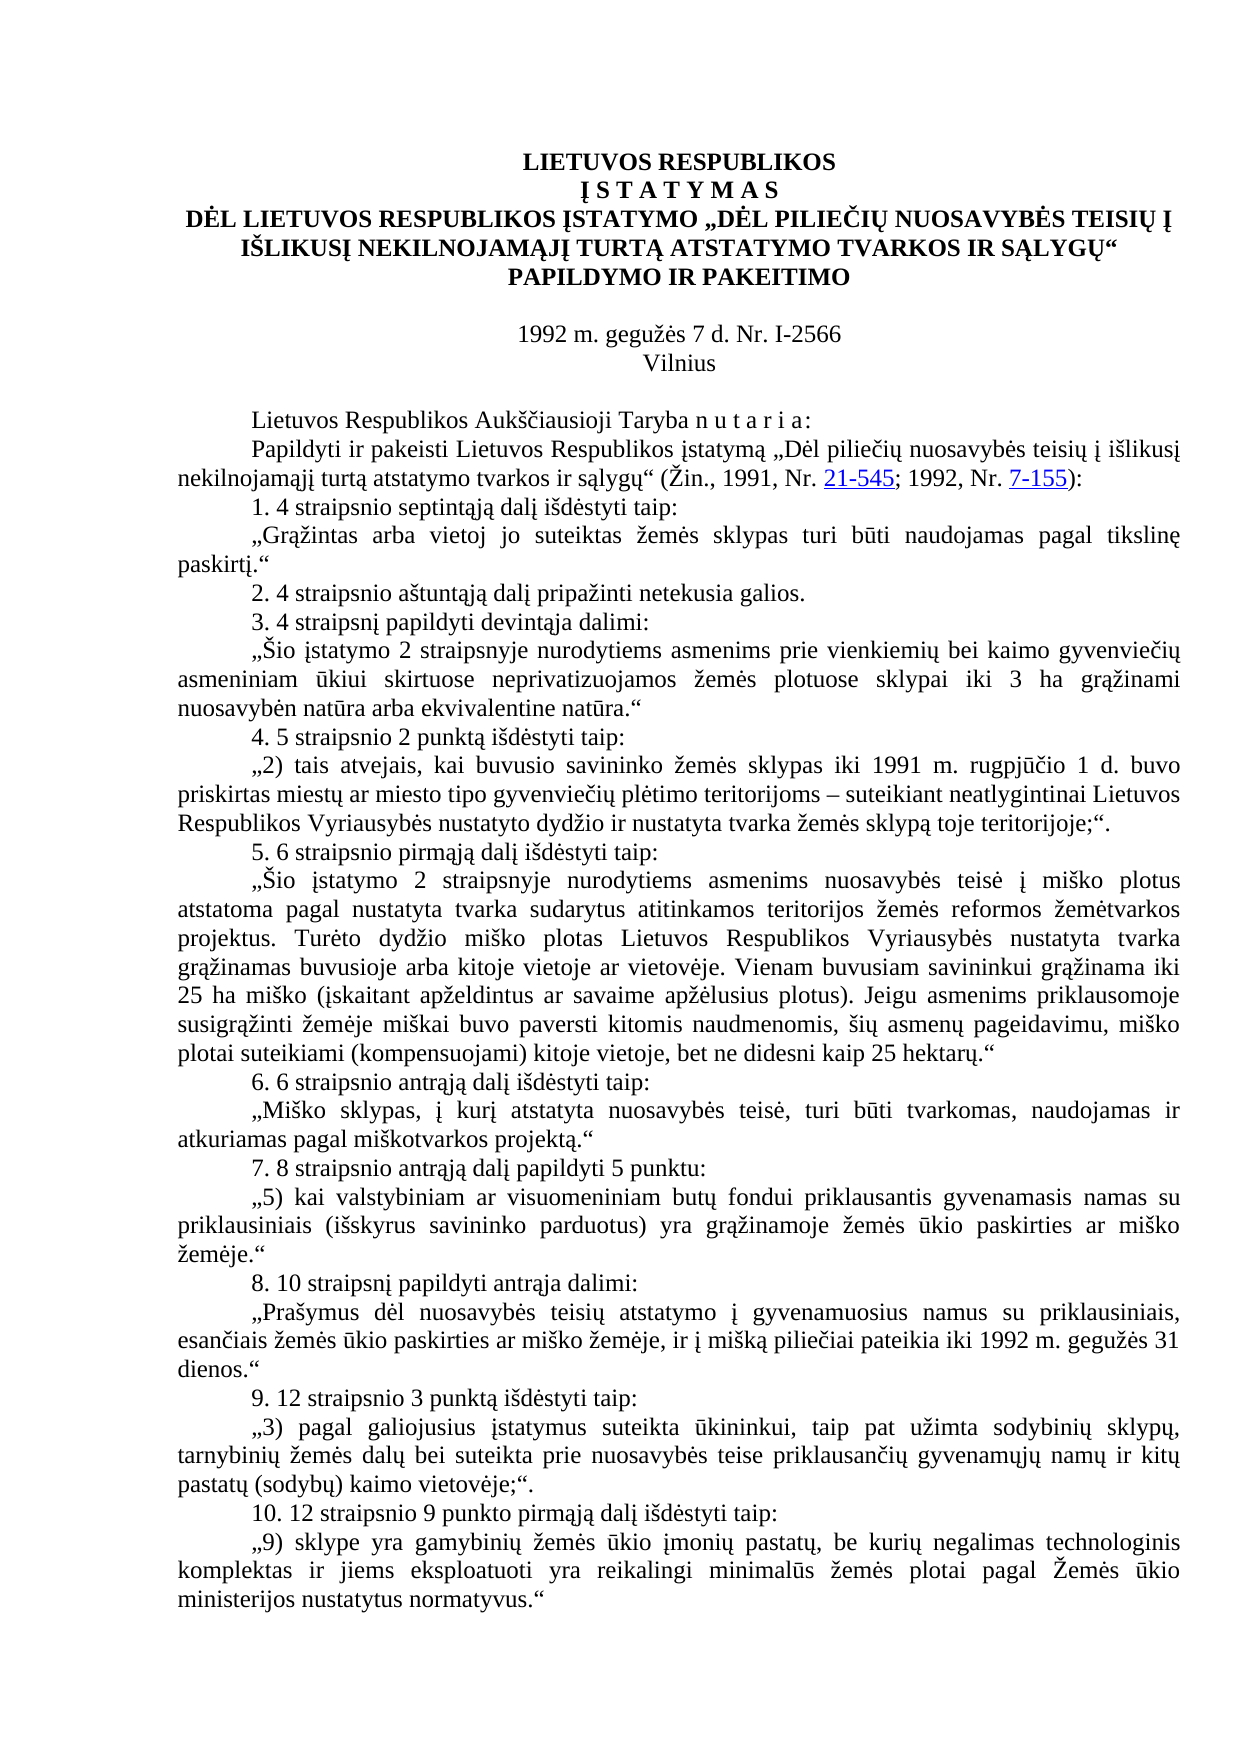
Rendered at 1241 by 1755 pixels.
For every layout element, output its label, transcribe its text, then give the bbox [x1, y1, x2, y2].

text 1. 4 straipsnio septintąją dalį išdėstyti taip: [177, 492, 1181, 521]
text „Šio įstatymo 2 straipsnyje nurodytiems asmenims prie vienkiemių bei kaimo gyvenviečių asmeniniam ūkiui skirtuose neprivatizuojamos žemės plotuose sklypai iki 3 ha grąžinami nuosavybėn natūra arba ekvivalentine natūra.“ [177, 636, 1181, 722]
text LIETUVOS RESPUBLIKOS [177, 147, 1181, 176]
text „Šio įstatymo 2 straipsnyje nurodytiems asmenims nuosavybės teisė į miško plotus atstatoma pagal nustatyta tvarka sudarytus atitinkamos teritorijos žemės reformos žemėtvarkos projektus. Turėto dydžio miško plotas Lietuvos Respublikos Vyriausybės nustatyta tvarka grąžinamas buvusioje arba kitoje vietoje ar vietovėje. Vienam buvusiam savininkui grąžinama iki 25 ha miško (įskaitant apželdintus ar savaime apžėlusius plotus). Jeigu asmenims priklausomoje susigrąžinti žemėje miškai buvo paversti kitomis naudmenomis, šių asmenų pageidavimu, miško plotai suteikiami (kompensuojami) kitoje vietoje, bet ne didesni kaip 25 hektarų.“ [177, 866, 1181, 1067]
text Į S T A T Y M A S [177, 176, 1181, 204]
text „9) sklype yra gamybinių žemės ūkio įmonių pastatų, be kurių negalimas technologinis komplektas ir jiems eksploatuoti yra reikalingi minimalūs žemės plotai pagal Žemės ūkio ministerijos nustatytus normatyvus.“ [177, 1527, 1181, 1613]
text DĖL LIETUVOS RESPUBLIKOS ĮSTATYMO „DĖL PILIEČIŲ NUOSAVYBĖS TEISIŲ Į IŠLIKUSĮ NEKILNOJAMĄJĮ TURTĄ ATSTATYMO TVARKOS IR SĄLYGŲ“ PAPILDYMO IR PAKEITIMO [177, 204, 1181, 291]
text 7. 8 straipsnio antrąją dalį papildyti 5 punktu: [177, 1153, 1181, 1182]
text 2. 4 straipsnio aštuntąją dalį pripažinti netekusia galios. [177, 578, 1181, 607]
text „Grąžintas arba vietoj jo suteiktas žemės sklypas turi būti naudojamas pagal tikslinę paskirtį.“ [177, 521, 1181, 578]
text 4. 5 straipsnio 2 punktą išdėstyti taip: [177, 722, 1181, 751]
text 1992 m. gegužės 7 d. Nr. I-2566 [177, 319, 1181, 348]
text „Miško sklypas, į kurį atstatyta nuosavybės teisė, turi būti tvarkomas, naudojamas ir atkuriamas pagal miškotvarkos projektą.“ [177, 1096, 1181, 1153]
text „3) pagal galiojusius įstatymus suteikta ūkininkui, taip pat užimta sodybinių sklypų, tarnybinių žemės dalų bei suteikta prie nuosavybės teise priklausančių gyvenamųjų namų ir kitų pastatų (sodybų) kaimo vietovėje;“. [177, 1412, 1181, 1498]
text 10. 12 straipsnio 9 punkto pirmąją dalį išdėstyti taip: [177, 1498, 1181, 1527]
text „Prašymus dėl nuosavybės teisių atstatymo į gyvenamuosius namus su priklausiniais, esančiais žemės ūkio paskirties ar miško žemėje, ir į mišką piliečiai pateikia iki 1992 m. gegužės 31 dienos.“ [177, 1297, 1181, 1383]
text 3. 4 straipsnį papildyti devintąja dalimi: [177, 607, 1181, 636]
text Papildyti ir pakeisti Lietuvos Respublikos įstatymą „Dėl piliečių nuosavybės teisių į išlikusį nekilnojamąjį turtą atstatymo tvarkos ir sąlygų“ (Žin., 1991, Nr. 21-545; 1992, Nr. 7-155): [177, 434, 1181, 492]
text „5) kai valstybiniam ar visuomeniniam butų fondui priklausantis gyvenamasis namas su priklausiniais (išskyrus savininko parduotus) yra grąžinamoje žemės ūkio paskirties ar miško žemėje.“ [177, 1182, 1181, 1268]
text Lietuvos Respublikos Aukščiausioji Taryba nutaria: [177, 406, 1181, 434]
text „2) tais atvejais, kai buvusio savininko žemės sklypas iki 1991 m. rugpjūčio 1 d. buvo priskirtas miestų ar miesto tipo gyvenviečių plėtimo teritorijoms – suteikiant neatlygintinai Lietuvos Respublikos Vyriausybės nustatyto dydžio ir nustatyta tvarka žemės sklypą toje teritorijoje;“. [177, 751, 1181, 837]
text Vilnius [177, 348, 1181, 377]
text 6. 6 straipsnio antrąją dalį išdėstyti taip: [177, 1067, 1181, 1096]
text 5. 6 straipsnio pirmąją dalį išdėstyti taip: [177, 837, 1181, 866]
text 9. 12 straipsnio 3 punktą išdėstyti taip: [177, 1383, 1181, 1412]
text 8. 10 straipsnį papildyti antrąja dalimi: [177, 1268, 1181, 1297]
